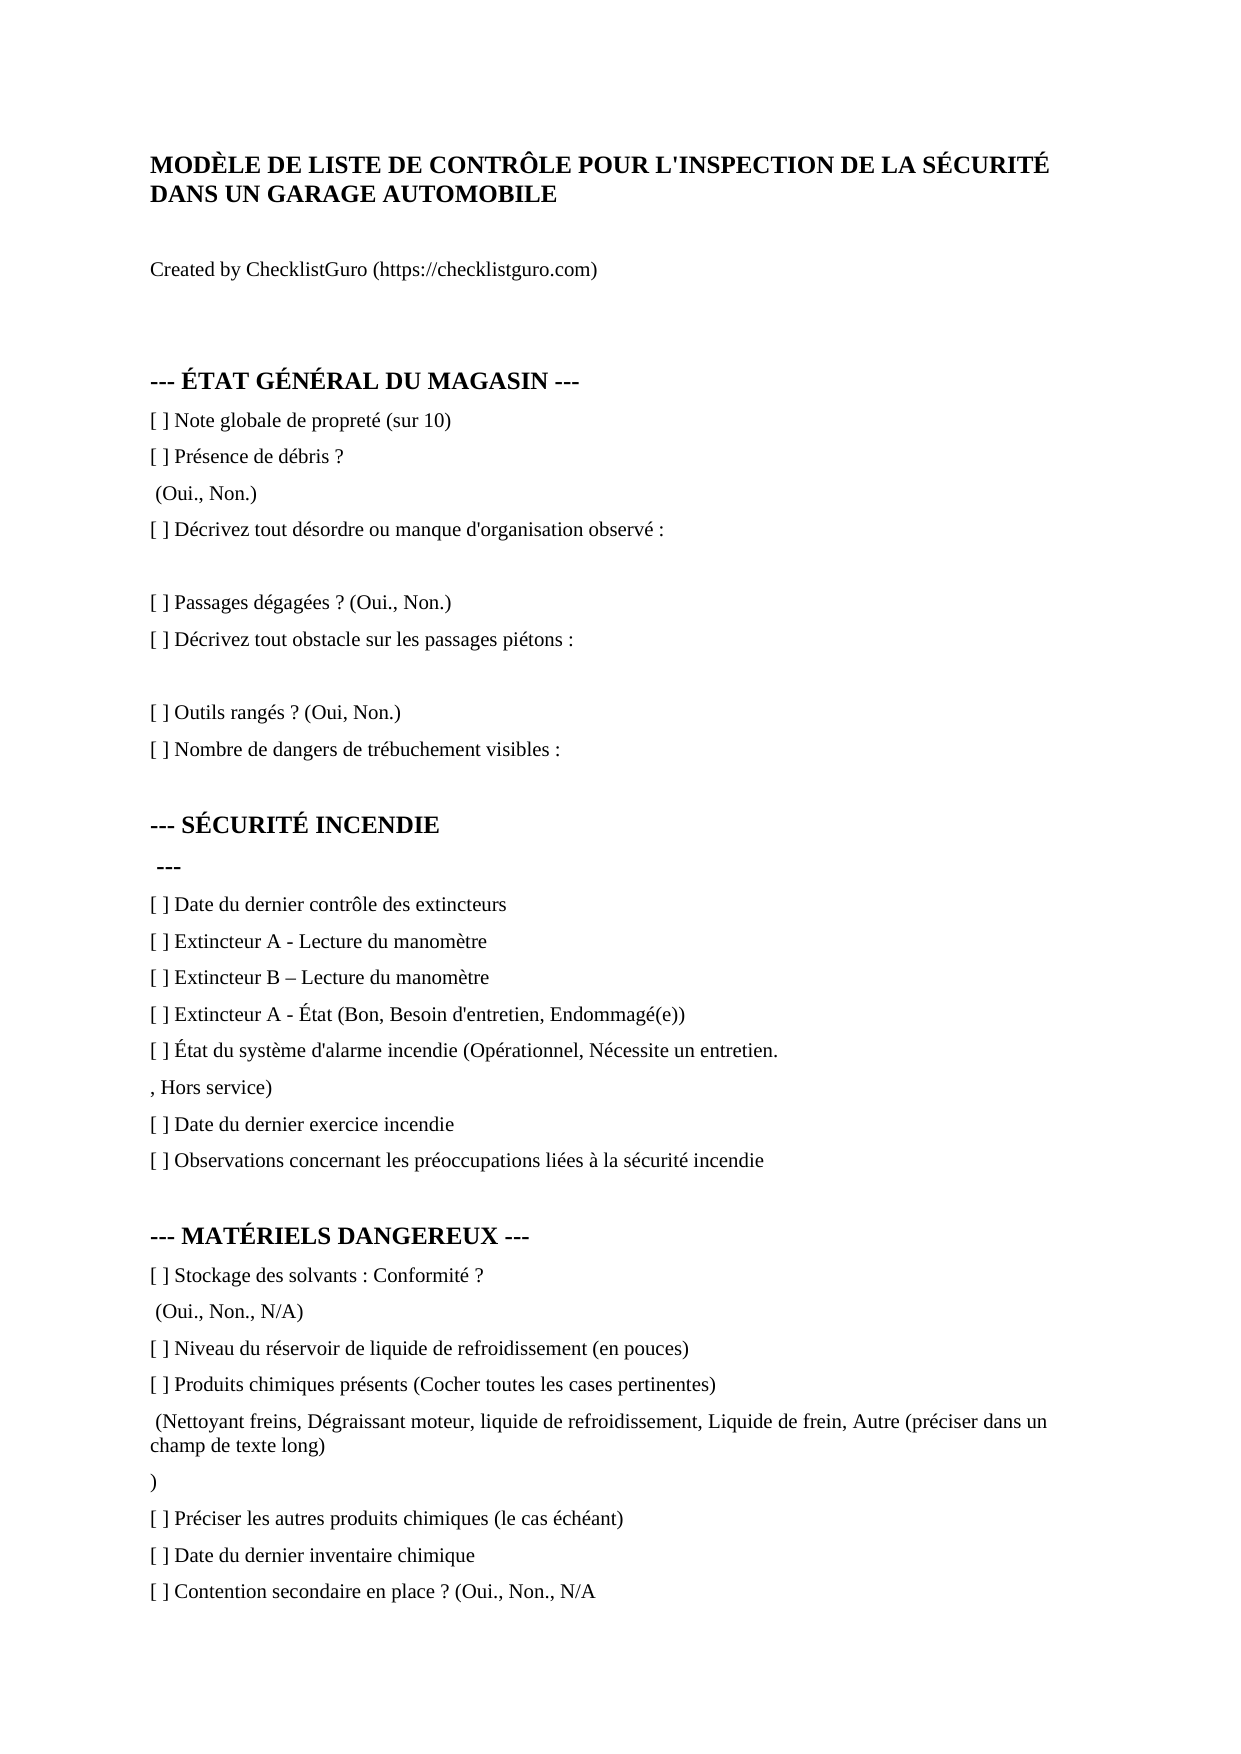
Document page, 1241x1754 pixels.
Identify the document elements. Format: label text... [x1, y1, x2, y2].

text [ ] Note globale de propreté (sur 10) [150, 407, 1090, 432]
text [ ] Observations concernant les préoccupations liées à la sécurité incendie [150, 1148, 1090, 1172]
text [ ] Extincteur A - État (Bon, Besoin d'entretien, Endommagé(e)) [150, 1002, 1090, 1026]
text [ ] Préciser les autres produits chimiques (le cas échéant) [150, 1506, 1090, 1530]
text [ ] Passages dégagées ? (Oui., Non.) [150, 590, 1090, 614]
text [ ] État du système d'alarme incendie (Opérationnel, Nécessite un entretien. [150, 1038, 1090, 1062]
text --- [150, 851, 1090, 880]
text , Hors service) [150, 1075, 1090, 1099]
text [ ] Nombre de dangers de trébuchement visibles : [150, 737, 1090, 761]
text [ ] Présence de débris ? [150, 444, 1090, 468]
text [ ] Produits chimiques présents (Cocher toutes les cases pertinentes) [150, 1372, 1090, 1396]
text (Oui., Non.) [150, 481, 1090, 505]
text --- MATÉRIELS DANGEREUX --- [150, 1221, 1090, 1250]
text ) [150, 1469, 1090, 1493]
text Created by ChecklistGuro (https://checklistguro.com) [150, 257, 1090, 281]
text MODÈLE DE LISTE DE CONTRÔLE POUR L'INSPECTION DE LA SÉCURITÉ DANS UN GARAGE AUTOMOBILE [150, 150, 1090, 207]
text [ ] Outils rangés ? (Oui, Non.) [150, 700, 1090, 724]
text [ ] Extincteur B – Lecture du manomètre [150, 965, 1090, 989]
text --- SÉCURITÉ INCENDIE [150, 810, 1090, 838]
text [ ] Contention secondaire en place ? (Oui., Non., N/A [150, 1579, 1090, 1603]
text (Nettoyant freins, Dégraissant moteur, liquide de refroidissement, Liquide de frein, Autre (préciser dans un champ de texte long) [150, 1409, 1090, 1457]
text [ ] Stockage des solvants : Conformité ? [150, 1262, 1090, 1287]
text [ ] Date du dernier exercice incendie [150, 1112, 1090, 1136]
text (Oui., Non., N/A) [150, 1299, 1090, 1323]
text --- ÉTAT GÉNÉRAL DU MAGASIN --- [150, 366, 1090, 395]
text [ ] Niveau du réservoir de liquide de refroidissement (en pouces) [150, 1336, 1090, 1360]
text [ ] Décrivez tout désordre ou manque d'organisation observé : [150, 517, 1090, 541]
text [ ] Décrivez tout obstacle sur les passages piétons : [150, 627, 1090, 651]
text [ ] Date du dernier contrôle des extincteurs [150, 892, 1090, 916]
text [ ] Extincteur A - Lecture du manomètre [150, 929, 1090, 953]
text [ ] Date du dernier inventaire chimique [150, 1542, 1090, 1567]
